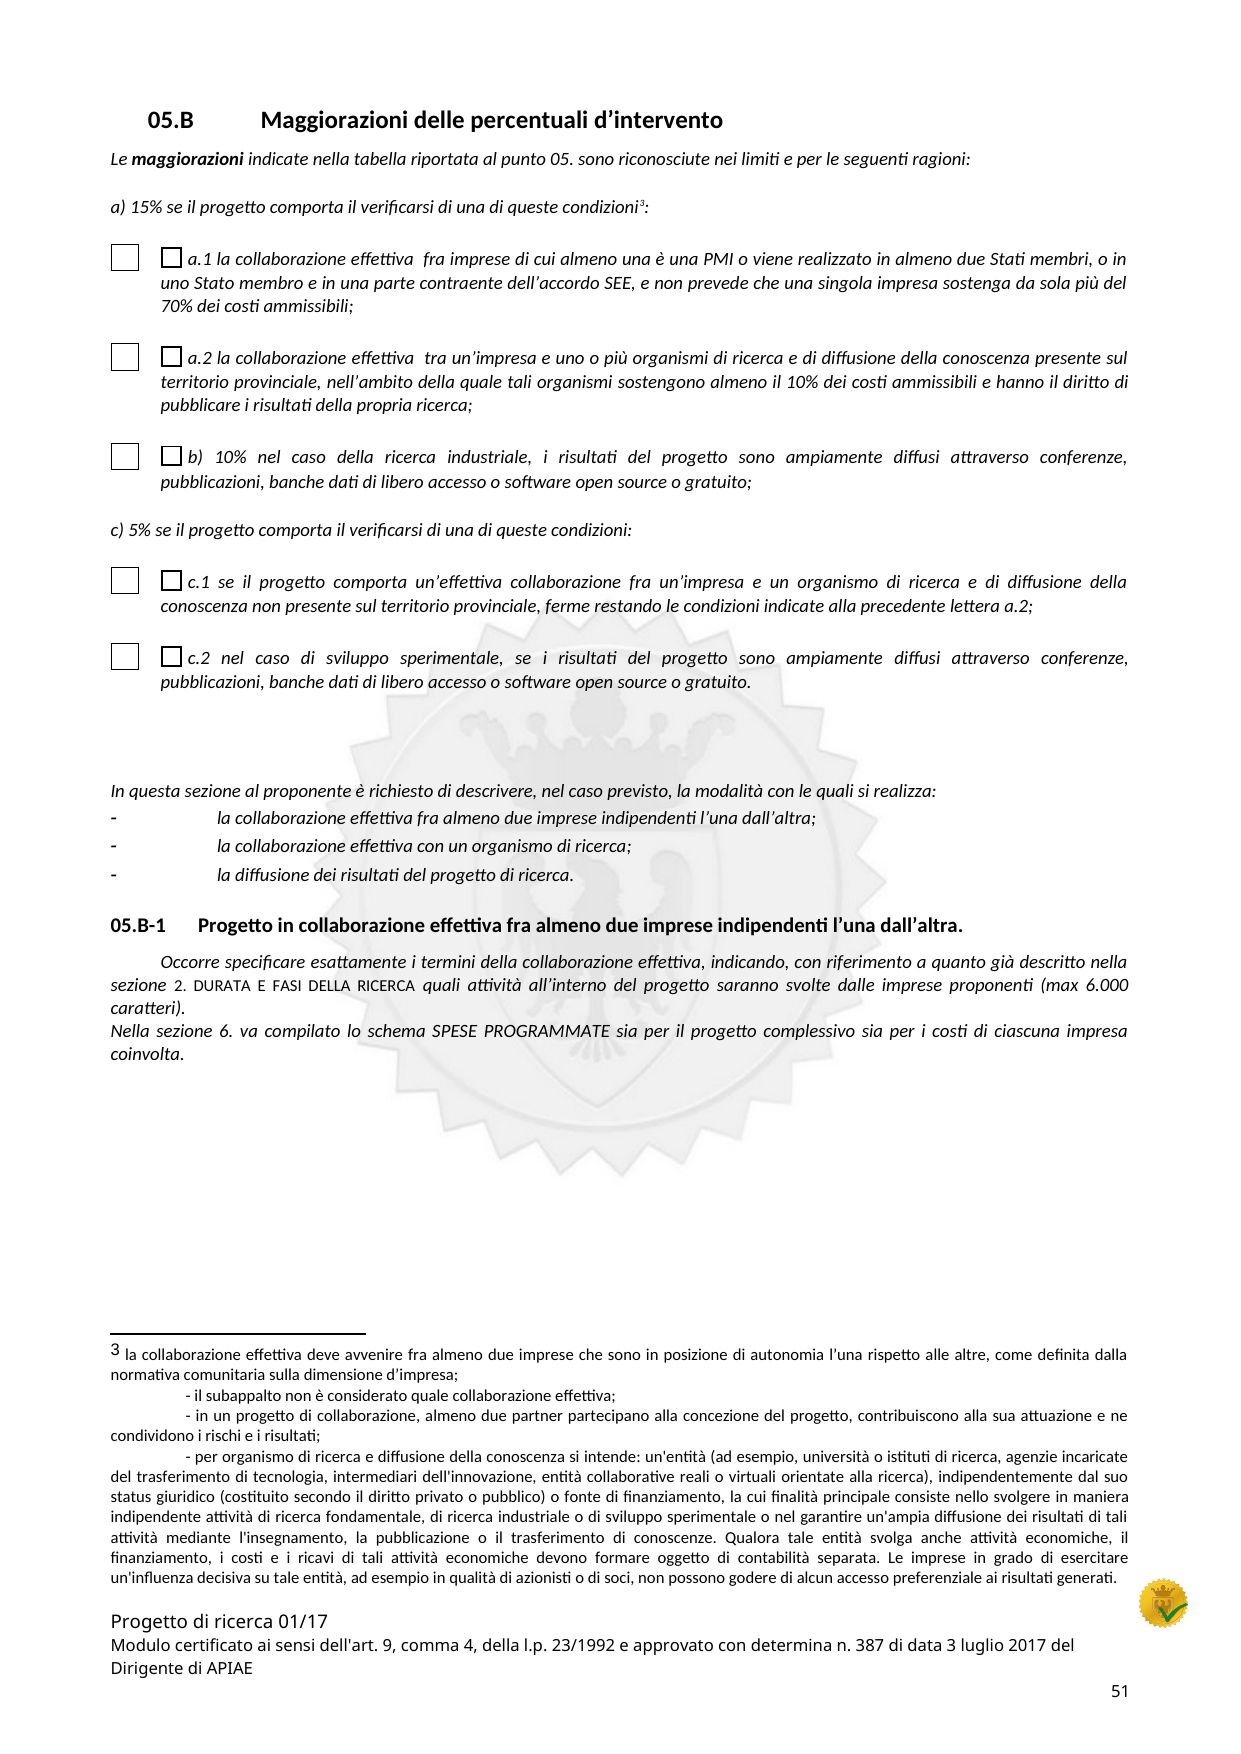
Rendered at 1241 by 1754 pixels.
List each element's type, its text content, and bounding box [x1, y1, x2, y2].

picture [110, 56, 1130, 147]
text Le maggiorazioni indicate nella tabella riportata al punto 05. sono riconosciute nei limiti e per le seguenti ragioni: [110, 147, 1130, 170]
picture [110, 218, 1130, 243]
list la diffusione dei risultati del progetto di ricerca. [110, 859, 1130, 887]
text 05.B-1 Progetto in collaborazione effettiva fra almeno due imprese indipendenti l’una dall’altra. [110, 912, 1130, 938]
text a.2 la collaborazione effettiva tra un’impresa e uno o più organismi di ricerca e di diffusione della conoscenza presente sul territorio provinciale, nell’ambito della quale tali organismi sostengono almeno il 10% dei costi ammissibili e hanno il diritto di pubblicare i risultati della propria ricerca; [110, 342, 1130, 417]
picture [110, 541, 1130, 566]
text - il subappalto non è considerato quale collaborazione effettiva; [110, 1385, 1130, 1405]
text c.2 nel caso di sviluppo sperimentale, se i risultati del progetto sono ampiamente diffusi attraverso conferenze, pubblicazioni, banche dati di libero accesso o software open source o gratuito. [110, 642, 1130, 693]
text - per organismo di ricerca e diffusione della conoscenza si intende: un'entità (ad esempio, università o istituti di ricerca, agenzie incaricate del trasferimento di tecnologia, intermediari dell'innovazione, entità collaborative reali o virtuali orientate alla ricerca), indipendentemente dal suo status giuridico (costituito secondo il diritto privato o pubblico) o fonte di finanziamento, la cui finalità principale consiste nello svolgere in maniera indipendente attività di ricerca fondamentale, di ricerca industriale o di sviluppo sperimentale o nel garantire un'ampia diffusione dei risultati di tali attività mediante l'insegnamento, la pubblicazione o il trasferimento di conoscenze. Qualora tale entità svolga anche attività economiche, il finanziamento, i costi e i ricavi di tali attività economiche devono formare oggetto di contabilità separata. Le imprese in grado di esercitare un'influenza decisiva su tale entità, ad esempio in qualità di azionisti o di soci, non possono godere di alcun accesso preferenziale ai risultati generati. [110, 1446, 1130, 1588]
picture [110, 417, 1130, 442]
picture [110, 317, 1130, 342]
text c) 5% se il progetto comporta il verificarsi di una di queste condizioni: [110, 518, 1130, 541]
picture [110, 693, 1130, 779]
picture [110, 617, 1130, 642]
text Occorre specificare esattamente i termini della collaborazione effettiva, indicando, con riferimento a quanto già descritto nella sezione 2. DURATA E FASI DELLA RICERCA quali attività all’interno del progetto saranno svolte dalle imprese proponenti (max 6.000 caratteri). [110, 950, 1130, 1019]
text la collaborazione effettiva deve avvenire fra almeno due imprese che sono in posizione di autonomia l’una rispetto alle altre, come definita dalla normativa comunitaria sulla dimensione d’impresa; [110, 1340, 1130, 1385]
picture [110, 938, 1130, 950]
picture [110, 1065, 1130, 1340]
text - in un progetto di collaborazione, almeno due partner partecipano alla concezione del progetto, contribuiscono alla sua attuazione e ne condividono i rischi e i risultati; [110, 1405, 1130, 1446]
picture [110, 1588, 1130, 1703]
picture [110, 170, 1130, 195]
picture [110, 493, 1130, 518]
text b) 10% nel caso della ricerca industriale, i risultati del progetto sono ampiamente diffusi attraverso conferenze, pubblicazioni, banche dati di libero accesso o software open source o gratuito; [110, 442, 1130, 493]
list la collaborazione effettiva fra almeno due imprese indipendenti l’una dall’altra; [110, 802, 1130, 830]
text Nella sezione 6. va compilato lo schema SPESE PROGRAMMATE sia per il progetto complessivo sia per i costi di ciascuna impresa coinvolta. [110, 1019, 1130, 1065]
text c.1 se il progetto comporta un’effettiva collaborazione fra un’impresa e un organismo di ricerca e di diffusione della conoscenza non presente sul territorio provinciale, ferme restando le condizioni indicate alla precedente lettera a.2; [110, 566, 1130, 617]
text a.1 la collaborazione effettiva fra imprese di cui almeno una è una PMI o viene realizzato in almeno due Stati membri, o in uno Stato membro e in una parte contraente dell’accordo SEE, e non prevede che una singola impresa sostenga da sola più del 70% dei costi ammissibili; [110, 243, 1130, 317]
text 05.B Maggiorazioni delle percentuali d’intervento [148, 104, 1130, 135]
text In questa sezione al proponente è richiesto di descrivere, nel caso previsto, la modalità con le quali si realizza: [110, 779, 1130, 802]
text a) 15% se il progetto comporta il verificarsi di una di queste condizioni: [110, 195, 1130, 218]
picture [110, 887, 1130, 912]
picture [1138, 1578, 1190, 1628]
list la collaborazione effettiva con un organismo di ricerca; [110, 830, 1130, 859]
